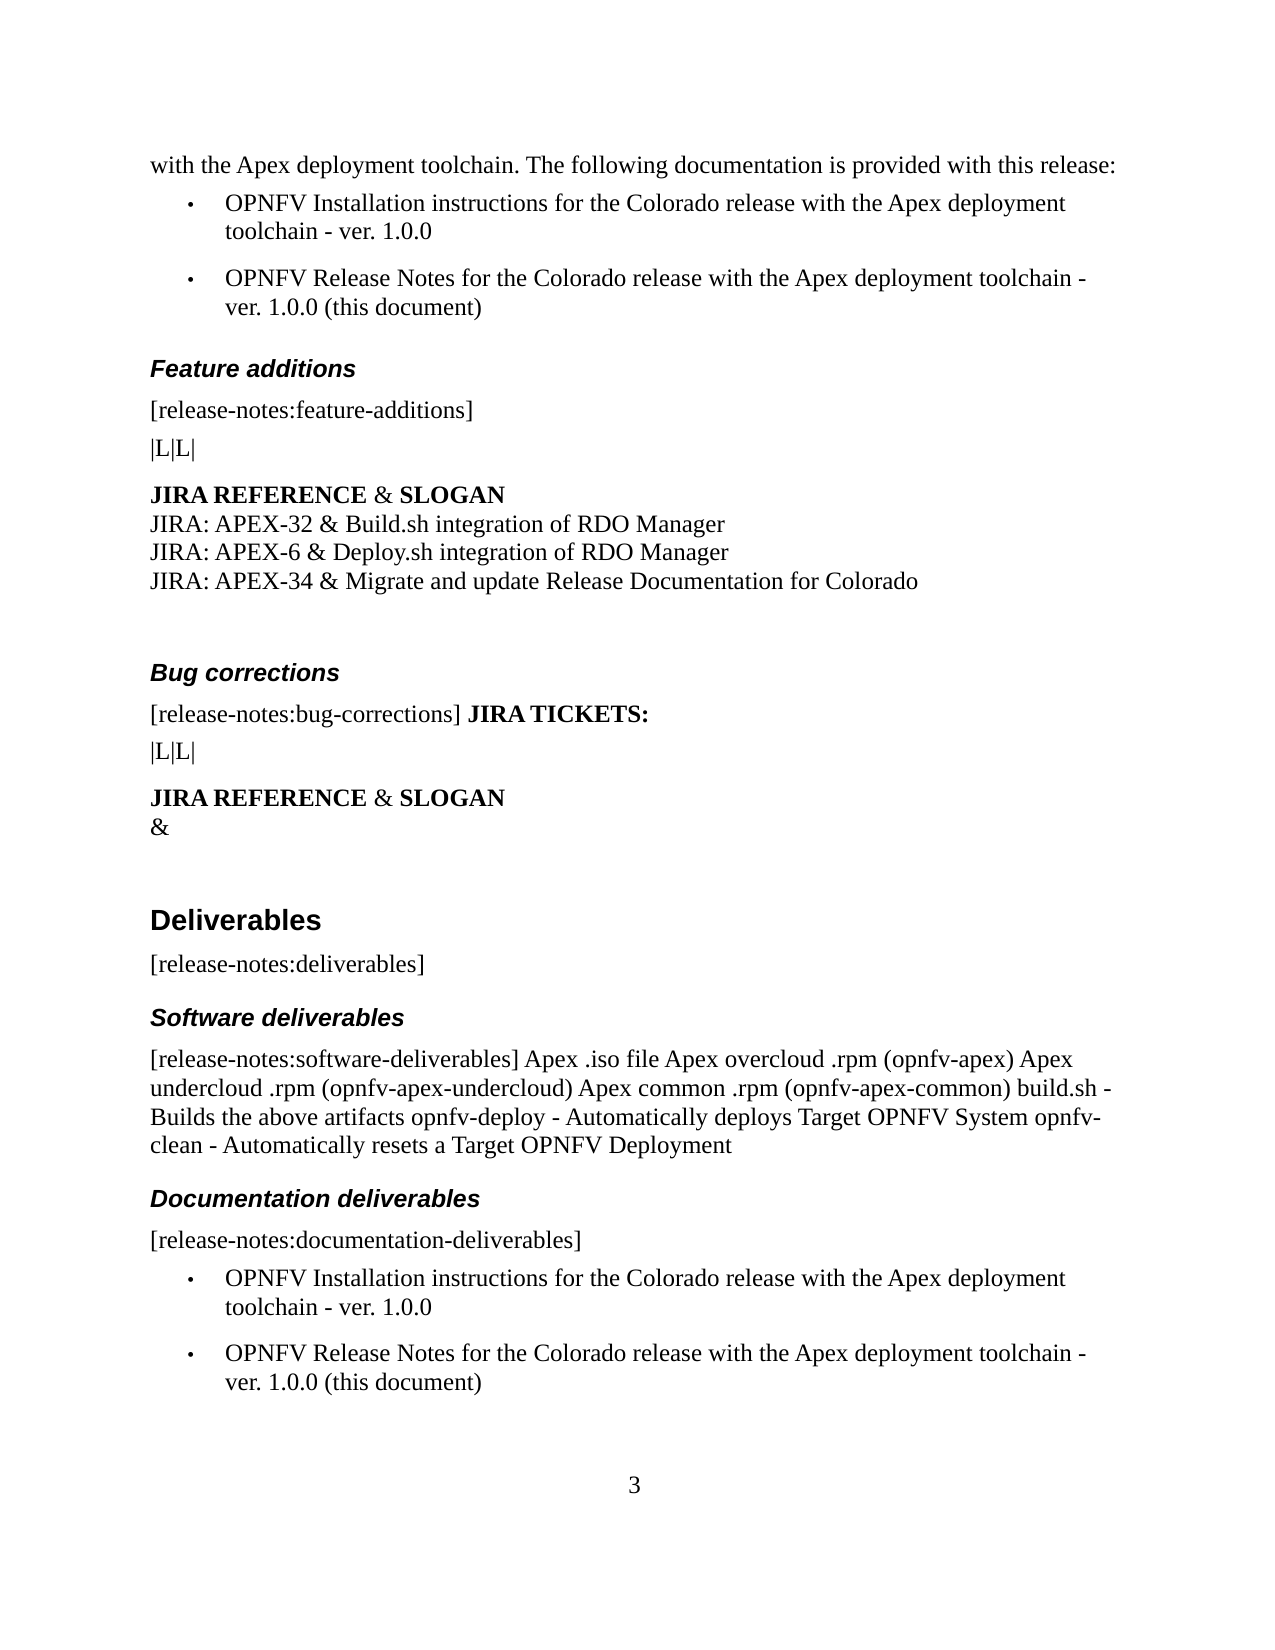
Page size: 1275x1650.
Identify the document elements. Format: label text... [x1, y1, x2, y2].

subtitle Feature additions [150, 354, 1125, 383]
subtitle Documentation deliverables [150, 1184, 1125, 1213]
list OPNFV Installation instructions for the Colorado release with the Apex deployment toolchain - ver. 1.0.0 [187, 1263, 1125, 1320]
subtitle Software deliverables [150, 1003, 1125, 1032]
text JIRA REFERENCE & SLOGAN & [150, 783, 1125, 869]
text [release-notes:deliverables] [150, 949, 1125, 978]
subtitle Bug corrections [150, 658, 1125, 686]
list OPNFV Release Notes for the Colorado release with the Apex deployment toolchain - ver. 1.0.0 (this document) [187, 1338, 1125, 1396]
text [release-notes:documentation-deliverables] [150, 1225, 1125, 1254]
text |L|L| [150, 433, 1125, 462]
text [release-notes:bug-corrections] JIRA TICKETS: [150, 699, 1125, 727]
text with the Apex deployment toolchain. The following documentation is provided with this release: [150, 150, 1125, 179]
list OPNFV Installation instructions for the Colorado release with the Apex deployment toolchain - ver. 1.0.0 [187, 188, 1125, 245]
text |L|L| [150, 736, 1125, 765]
text [release-notes:software-deliverables] Apex .iso file Apex overcloud .rpm (opnfv-apex) Apex undercloud .rpm (opnfv-apex-undercloud) Apex common .rpm (opnfv-apex-common) build.sh - Builds the above artifacts opnfv-deploy - Automatically deploys Target OPNFV System opnfv-clean - Automatically resets a Target OPNFV Deployment [150, 1044, 1125, 1159]
text [release-notes:feature-additions] [150, 396, 1125, 424]
text JIRA REFERENCE & SLOGAN JIRA: APEX-32 & Build.sh integration of RDO Manager JIRA: APEX-6 & Deploy.sh integration of RDO Manager JIRA: APEX-34 & Migrate and update Release Documentation for Colorado [150, 480, 1125, 624]
subtitle Deliverables [150, 903, 1125, 937]
list OPNFV Release Notes for the Colorado release with the Apex deployment toolchain - ver. 1.0.0 (this document) [187, 263, 1125, 321]
